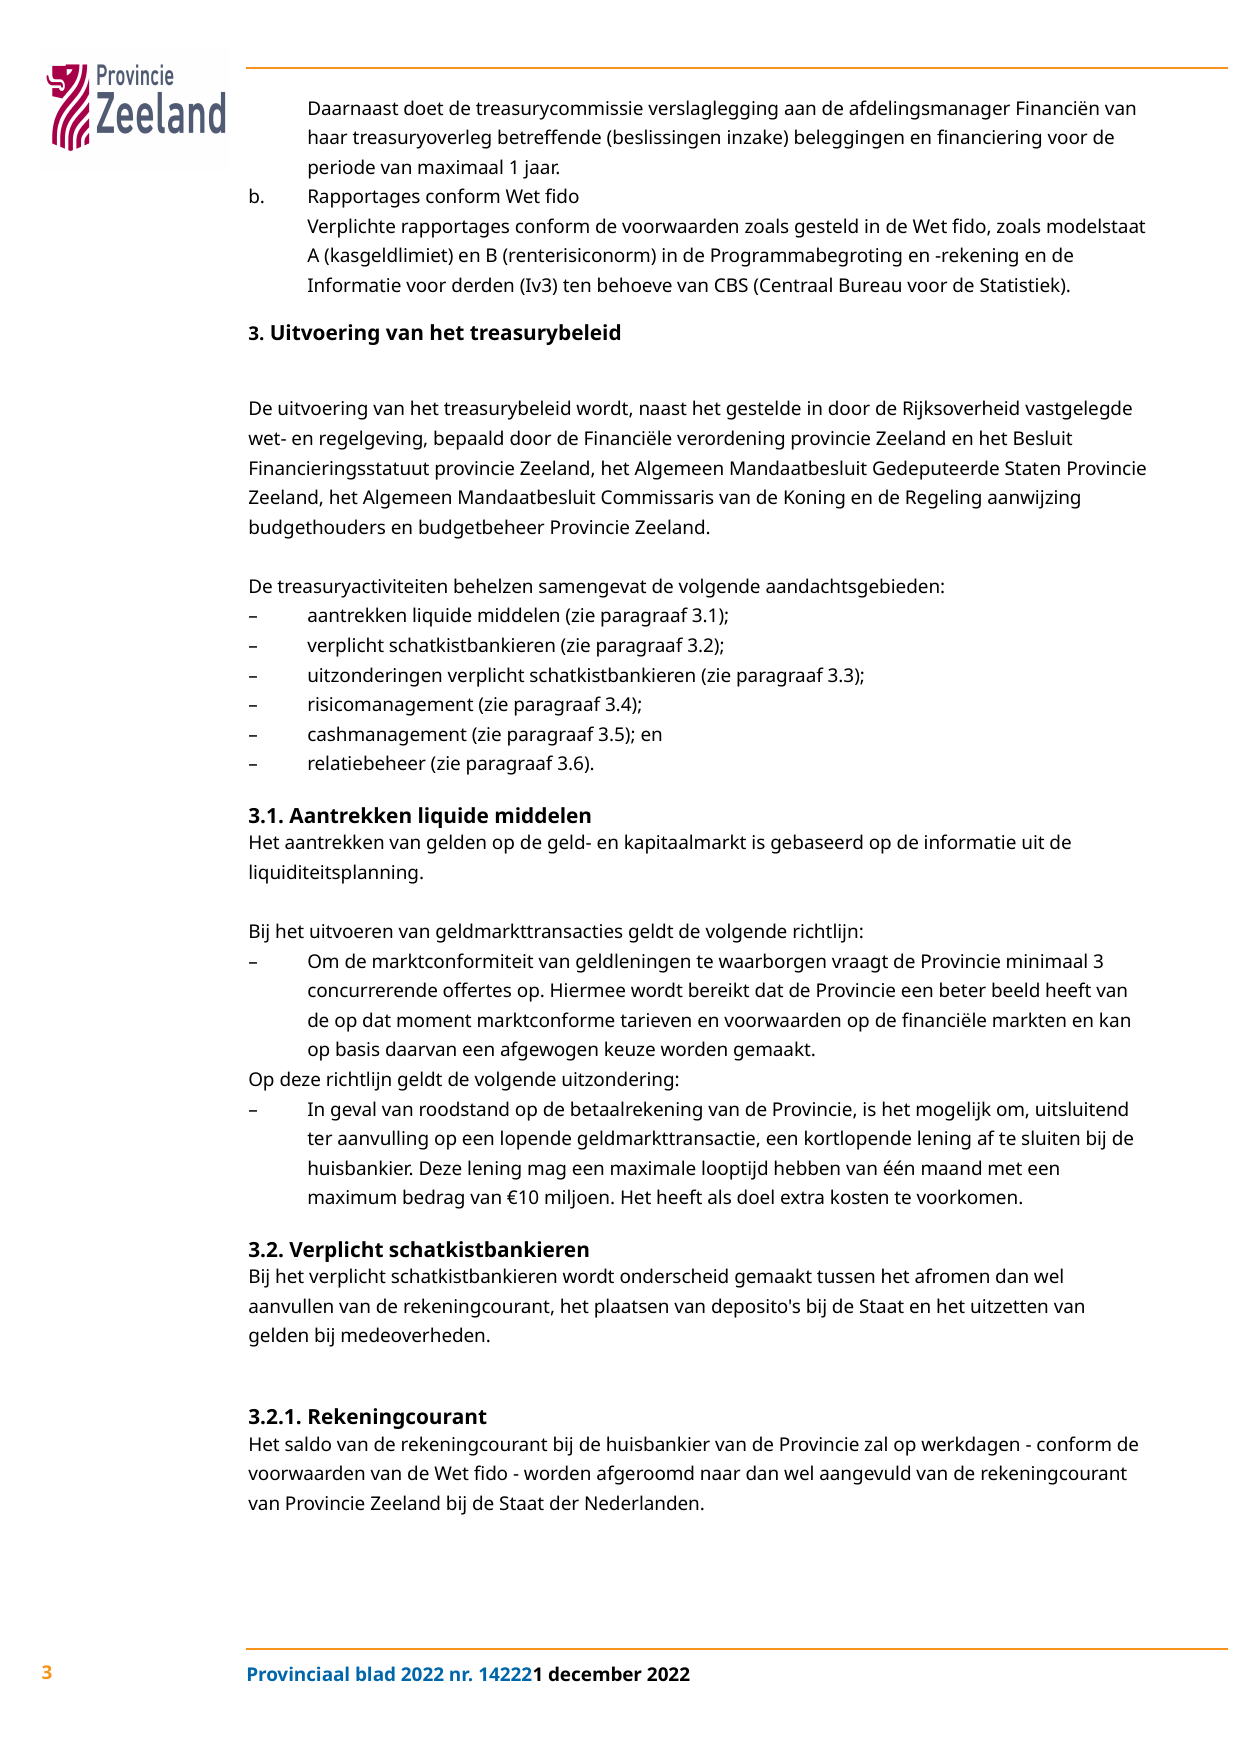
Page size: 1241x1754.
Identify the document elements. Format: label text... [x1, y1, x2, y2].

list aantrekken liquide middelen (zie paragraaf 3.1); [248, 603, 1152, 628]
list Om de marktconformiteit van geldleningen te waarborgen vraagt de Provincie minimaal 3 concurrerende offertes op. Hiermee wordt bereikt dat de Provincie een beter beeld heeft van de op dat moment marktconforme tarieven en voorwaarden op de financiële markten en kan op basis daarvan een afgewogen keuze worden gemaakt. [248, 948, 1152, 1062]
text 3.2. Verplicht schatkistbankieren [248, 1235, 1152, 1263]
list cashmanagement (zie paragraaf 3.5); en [248, 721, 1152, 747]
list risicomanagement (zie paragraaf 3.4); [248, 691, 1152, 717]
list Verplichte rapportages conform de voorwaarden zoals gesteld in de Wet fido, zoals modelstaat A (kasgeldlimiet) en B (renterisiconorm) in de Programmabegroting en -rekening en de Informatie voor derden (Iv3) ten behoeve van CBS (Centraal Bureau voor de Statistiek). [248, 213, 1152, 298]
text Bij het uitvoeren van geldmarkttransacties geldt de volgende richtlijn: [248, 918, 1152, 944]
text 3.1. Aantrekken liquide middelen [248, 801, 1152, 829]
list relatiebeheer (zie paragraaf 3.6). [248, 751, 1152, 776]
list uitzonderingen verplicht schatkistbankieren (zie paragraaf 3.3); [248, 662, 1152, 688]
list In geval van roodstand op de betaalrekening van de Provincie, is het mogelijk om, uitsluitend ter aanvulling op een lopende geldmarkttransactie, een kortlopende lening af te sluiten bij de huisbankier. Deze lening mag een maximale looptijd hebben van één maand met een maximum bedrag van €10 miljoen. Het heeft als doel extra kosten te voorkomen. [248, 1096, 1152, 1210]
list Daarnaast doet de treasurycommissie verslaglegging aan de afdelingsmanager Financiën van haar treasuryoverleg betreffende (beslissingen inzake) beleggingen en financiering voor de periode van maximaal 1 jaar. [248, 95, 1152, 180]
list Rapportages conform Wet fido [248, 183, 1152, 209]
text 3. Uitvoering van het treasurybeleid [248, 318, 1152, 346]
text Bij het verplicht schatkistbankieren wordt onderscheid gemaakt tussen het afromen dan wel aanvullen van de rekeningcourant, het plaatsen van deposito's bij de Staat en het uitzetten van gelden bij medeoverheden. [248, 1263, 1152, 1348]
text De treasuryactiviteiten behelzen samengevat de volgende aandachtsgebieden: [248, 573, 1152, 599]
text Het saldo van de rekeningcourant bij de huisbankier van de Provincie zal op werkdagen - conform de voorwaarden van de Wet fido - worden afgeroomd naar dan wel aangevuld van de rekeningcourant van Provincie Zeeland bij de Staat der Nederlanden. [248, 1431, 1152, 1516]
text Op deze richtlijn geldt de volgende uitzondering: [248, 1066, 1152, 1092]
list verplicht schatkistbankieren (zie paragraaf 3.2); [248, 632, 1152, 658]
text 3.2.1. Rekeningcourant [248, 1402, 1152, 1431]
text Het aantrekken van gelden op de geld- en kapitaalmarkt is gebaseerd op de informatie uit de liquiditeitsplanning. [248, 829, 1152, 885]
text De uitvoering van het treasurybeleid wordt, naast het gestelde in door de Rijksoverheid vastgelegde wet- en regelgeving, bepaald door de Financiële verordening provincie Zeeland en het Besluit Financieringsstatuut provincie Zeeland, het Algemeen Mandaatbesluit Gedeputeerde Staten Provincie Zeeland, het Algemeen Mandaatbesluit Commissaris van de Koning en de Regeling aanwijzing budgethouders en budgetbeheer Provincie Zeeland. [248, 396, 1152, 540]
picture [41, 47, 231, 172]
